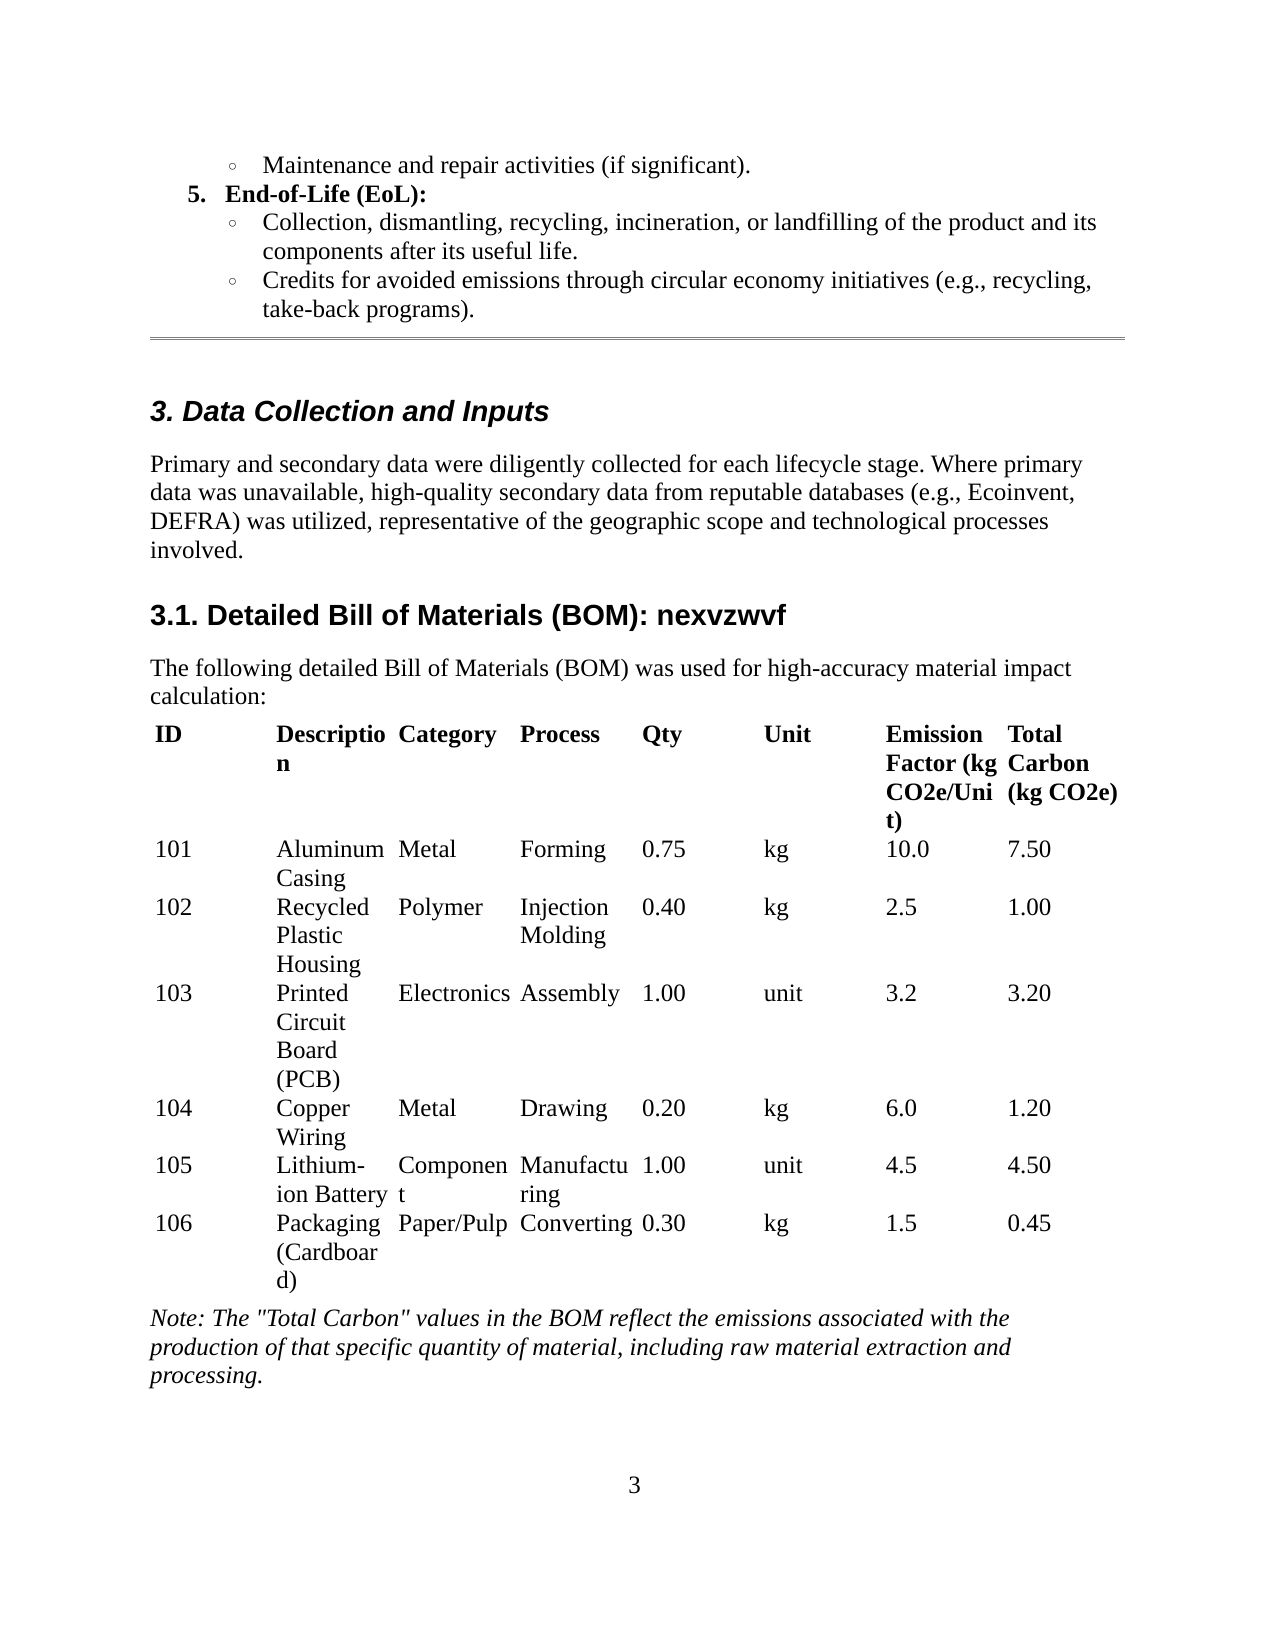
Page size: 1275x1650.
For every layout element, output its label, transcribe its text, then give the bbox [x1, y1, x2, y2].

table_header Category [394, 719, 516, 834]
table_cell 1.20 [1003, 1093, 1125, 1150]
subtitle 3.1. Detailed Bill of Materials (BOM): nexvzwvf [150, 598, 1125, 631]
table_cell Printed Circuit Board (PCB) [272, 978, 394, 1093]
table_cell Forming [516, 834, 637, 892]
table_cell 0.75 [638, 834, 759, 892]
table_cell 4.5 [881, 1150, 1003, 1208]
table_cell Lithium-ion Battery [272, 1150, 394, 1208]
table_cell 104 [150, 1093, 272, 1150]
table_cell kg [759, 1208, 881, 1294]
table_cell 6.0 [881, 1093, 1003, 1150]
table_cell Converting [516, 1208, 637, 1294]
table_cell 1.00 [1003, 892, 1125, 978]
table_cell 102 [150, 892, 272, 978]
table_cell Paper/Pulp [394, 1208, 516, 1294]
table_cell 3.2 [881, 978, 1003, 1093]
table_cell 3.20 [1003, 978, 1125, 1093]
table_cell 7.50 [1003, 834, 1125, 892]
table_cell unit [759, 978, 881, 1093]
subtitle 3. Data Collection and Inputs [150, 394, 1125, 427]
table_cell Manufacturing [516, 1150, 637, 1208]
table_cell 2.5 [881, 892, 1003, 978]
table_header Total Carbon (kg CO2e) [1003, 719, 1125, 834]
table_cell 1.00 [638, 1150, 759, 1208]
table_cell 0.45 [1003, 1208, 1125, 1294]
table_cell 0.20 [638, 1093, 759, 1150]
table_cell 0.40 [638, 892, 759, 978]
table_cell 105 [150, 1150, 272, 1208]
table_cell Polymer [394, 892, 516, 978]
table_cell Component [394, 1150, 516, 1208]
table_header Unit [759, 719, 881, 834]
table_cell kg [759, 892, 881, 978]
list Credits for avoided emissions through circular economy initiatives (e.g., recycling, take-back programs). [225, 265, 1125, 322]
table_cell 106 [150, 1208, 272, 1294]
table_cell Assembly [516, 978, 637, 1093]
text Primary and secondary data were diligently collected for each lifecycle stage. Where primary data was unavailable, high-quality secondary data from reputable databases (e.g., Ecoinvent, DEFRA) was utilized, representative of the geographic scope and technological processes involved. [150, 449, 1125, 564]
table_header Qty [638, 719, 759, 834]
table_cell 4.50 [1003, 1150, 1125, 1208]
table_cell Recycled Plastic Housing [272, 892, 394, 978]
table_cell kg [759, 1093, 881, 1150]
table_cell unit [759, 1150, 881, 1208]
table_cell Aluminum Casing [272, 834, 394, 892]
table_cell kg [759, 834, 881, 892]
list Collection, dismantling, recycling, incineration, or landfilling of the product and its components after its useful life. [225, 207, 1125, 265]
table_cell Metal [394, 834, 516, 892]
table_cell 103 [150, 978, 272, 1093]
table_cell 1.5 [881, 1208, 1003, 1294]
table_cell 10.0 [881, 834, 1003, 892]
table_header Process [516, 719, 637, 834]
table_cell Metal [394, 1093, 516, 1150]
table_cell Packaging (Cardboard) [272, 1208, 394, 1294]
table_cell 0.30 [638, 1208, 759, 1294]
table_header ID [150, 719, 272, 834]
table_header Description [272, 719, 394, 834]
table_cell Drawing [516, 1093, 637, 1150]
table_header Emission Factor (kg CO2e/Unit) [881, 719, 1003, 834]
table_cell Electronics [394, 978, 516, 1093]
list End-of-Life (EoL): [187, 179, 1125, 207]
table_cell Copper Wiring [272, 1093, 394, 1150]
table_cell 1.00 [638, 978, 759, 1093]
list Maintenance and repair activities (if significant). [225, 150, 1125, 179]
text Note: The "Total Carbon" values in the BOM reflect the emissions associated with the production of that specific quantity of material, including raw material extraction and processing. [150, 1303, 1125, 1389]
table_cell Injection Molding [516, 892, 637, 978]
table_cell 101 [150, 834, 272, 892]
text The following detailed Bill of Materials (BOM) was used for high-accuracy material impact calculation: [150, 653, 1125, 710]
